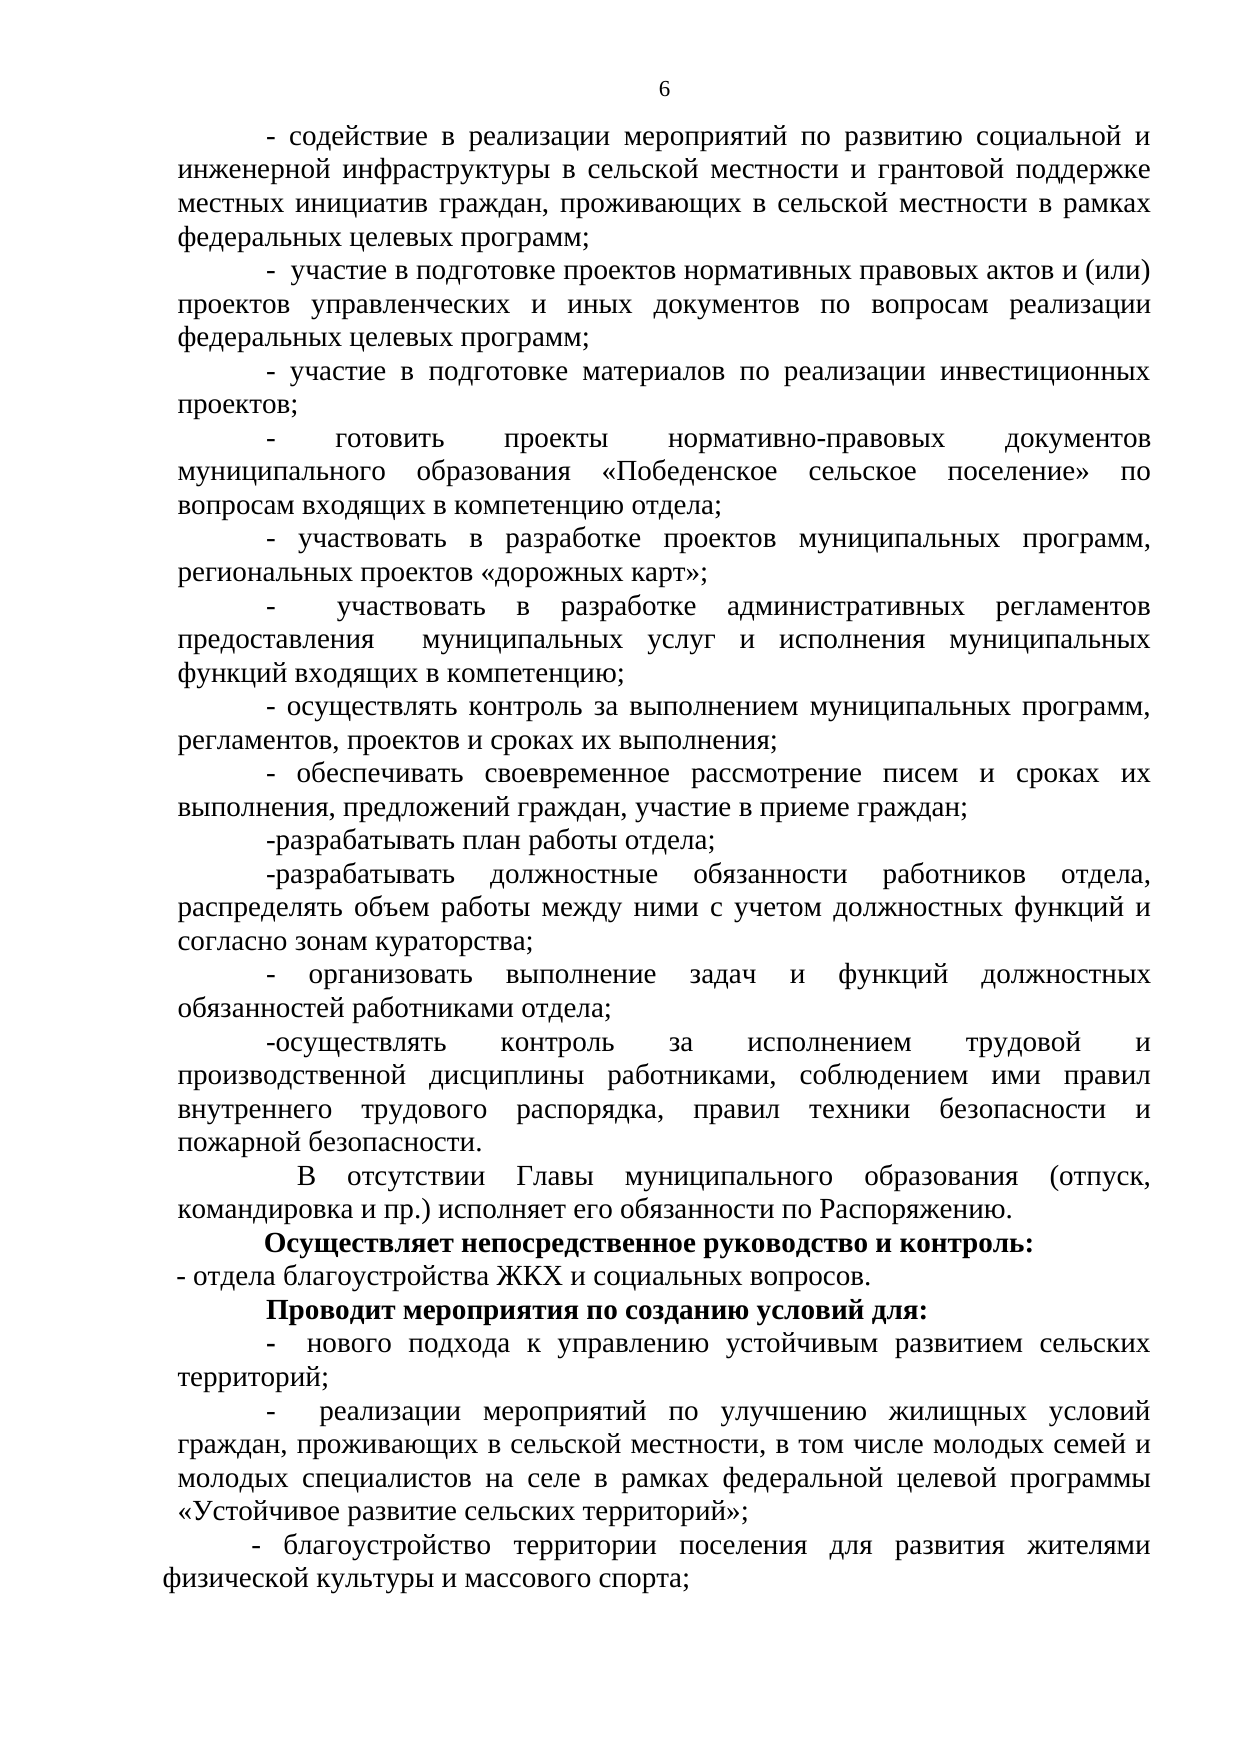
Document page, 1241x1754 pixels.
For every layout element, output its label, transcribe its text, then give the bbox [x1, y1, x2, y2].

text - участвовать в разработке проектов муниципальных программ, региональных проектов «дорожных карт»; [177, 521, 1152, 588]
text - участие в подготовке материалов по реализации инвестиционных проектов; [177, 353, 1152, 420]
text - нового подхода к управлению устойчивым развитием сельских территорий; [177, 1326, 1152, 1393]
text Проводит мероприятия по созданию условий для: [177, 1292, 1152, 1326]
text - отдела благоустройства ЖКХ и социальных вопросов. [88, 1258, 1152, 1292]
text - участие в подготовке проектов нормативных правовых актов и (или) проектов управленческих и иных документов по вопросам реализации федеральных целевых программ; [177, 252, 1152, 353]
text -осуществлять контроль за исполнением трудовой и производственной дисциплины работниками, соблюдением ими правил внутреннего трудового распорядка, правил техники безопасности и пожарной безопасности. [177, 1024, 1152, 1158]
text - благоустройство территории поселения для развития жителями физической культуры и массового спорта; [162, 1527, 1152, 1594]
text - готовить проекты нормативно-правовых документов муниципального образования «Победенское сельское поселение» по вопросам входящих в компетенцию отдела; [177, 420, 1152, 521]
text - реализации мероприятий по улучшению жилищных условий граждан, проживающих в сельской местности, в том числе молодых семей и молодых специалистов на селе в рамках федеральной целевой программы «Устойчивое развитие сельских территорий»; [177, 1393, 1152, 1527]
text - участвовать в разработке административных регламентов предоставления муниципальных услуг и исполнения муниципальных функций входящих в компетенцию; [177, 588, 1152, 688]
text - осуществлять контроль за выполнением муниципальных программ, регламентов, проектов и сроках их выполнения; [177, 688, 1152, 755]
text - организовать выполнение задач и функций должностных обязанностей работниками отдела; [177, 957, 1152, 1024]
text - содействие в реализации мероприятий по развитию социальной и инженерной инфраструктуры в сельской местности и грантовой поддержке местных инициатив граждан, проживающих в сельской местности в рамках федеральных целевых программ; [177, 118, 1152, 252]
text В отсутствии Главы муниципального образования (отпуск, командировка и пр.) исполняет его обязанности по Распоряжению. [177, 1158, 1152, 1225]
text - обеспечивать своевременное рассмотрение писем и сроках их выполнения, предложений граждан, участие в приеме граждан; [177, 755, 1152, 822]
text Осуществляет непосредственное руководство и контроль: [88, 1225, 1152, 1258]
text -разрабатывать должностные обязанности работников отдела, распределять объем работы между ними с учетом должностных функций и согласно зонам кураторства; [177, 856, 1152, 957]
text -разрабатывать план работы отдела; [177, 822, 1152, 856]
